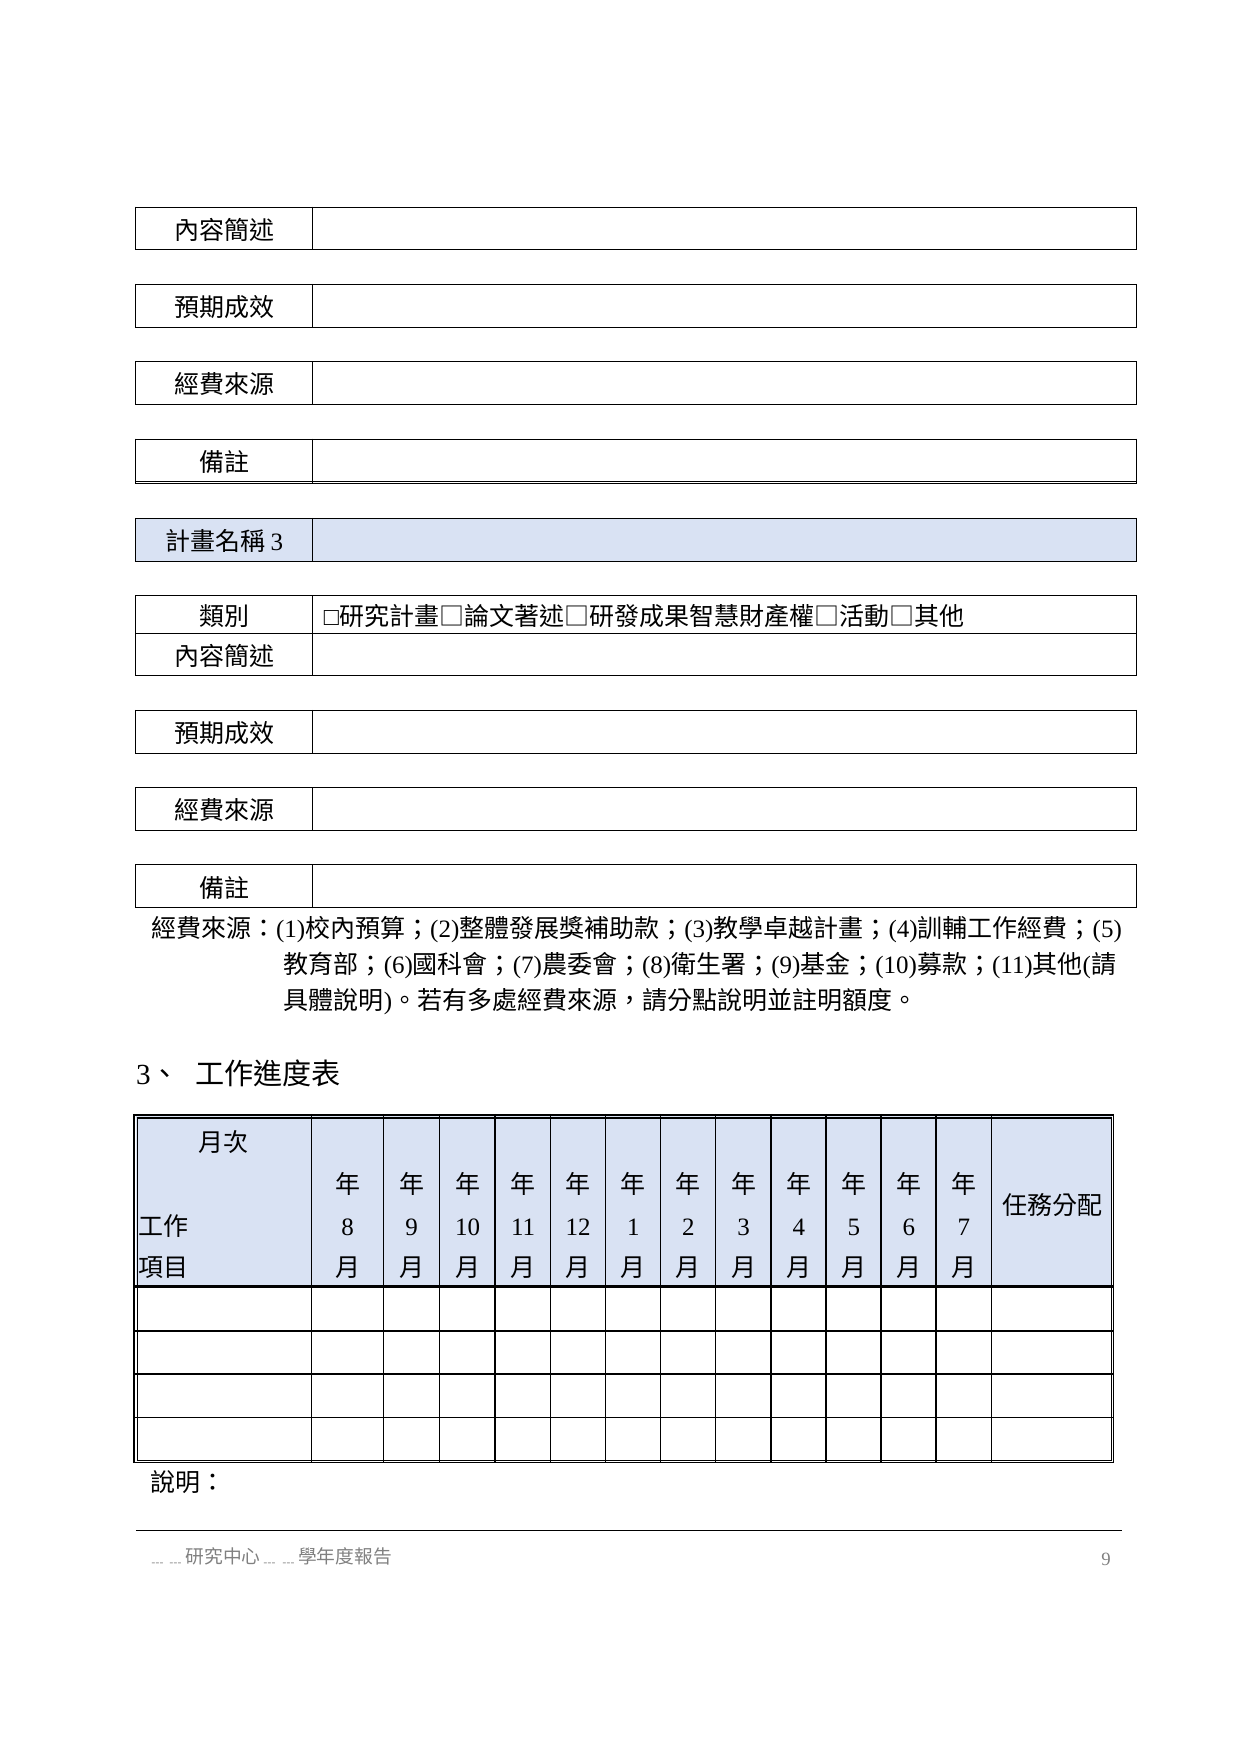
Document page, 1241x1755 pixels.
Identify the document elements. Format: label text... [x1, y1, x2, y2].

table_cell [312, 1375, 383, 1416]
table_header 備註 [136, 440, 312, 481]
table_cell [384, 1288, 439, 1330]
text 說明： [151, 1463, 1122, 1499]
table_cell [606, 1375, 660, 1416]
table_header [313, 285, 1136, 327]
table_cell [496, 1288, 550, 1330]
table_cell [661, 1418, 715, 1460]
table_cell [992, 1332, 1111, 1373]
table_cell [384, 1375, 439, 1416]
table_cell [716, 1332, 770, 1373]
table_cell [312, 1418, 383, 1460]
table_cell [716, 1288, 770, 1330]
table_header 年 2 月 [661, 1119, 715, 1285]
table_header 類別 [136, 596, 312, 632]
table_cell [827, 1375, 880, 1416]
table_cell [661, 1375, 715, 1416]
table_cell [606, 1418, 660, 1460]
table_header 經費來源 [136, 362, 312, 404]
table_cell [882, 1375, 935, 1416]
table_cell [992, 1375, 1111, 1416]
table_header [313, 865, 1136, 907]
table_cell [772, 1288, 825, 1330]
table_cell [440, 1332, 494, 1373]
table_cell [551, 1288, 605, 1330]
table_header 備註 [136, 865, 312, 907]
table_header [313, 711, 1136, 752]
table_header 年 9 月 [384, 1119, 439, 1285]
table_cell [937, 1375, 991, 1416]
table_cell [551, 1418, 605, 1460]
table_cell [496, 1375, 550, 1416]
subtitle 工作進度表 [341, 1050, 1122, 1093]
table_header 年 12 月 [551, 1119, 605, 1285]
table_header 年 5 月 [827, 1119, 880, 1285]
table_header 預期成效 [136, 285, 312, 327]
table_header [313, 362, 1136, 404]
table_header 年 1 月 [606, 1119, 660, 1285]
table_cell [440, 1288, 494, 1330]
table_cell [882, 1288, 935, 1330]
table_header 年 11 月 [496, 1119, 550, 1285]
table_header 年 7 月 [937, 1119, 991, 1285]
table_header □研究計畫□論文著述□研發成果智慧財產權□活動□其他 [313, 596, 1136, 632]
table_header 任務分配 [992, 1119, 1111, 1285]
table_cell 內容簡述 [136, 634, 312, 675]
table_cell [827, 1332, 880, 1373]
table_cell [312, 1332, 383, 1373]
table_cell [138, 1288, 311, 1330]
table_cell [606, 1288, 660, 1330]
table_cell [551, 1332, 605, 1373]
table_cell [882, 1418, 935, 1460]
table_cell [440, 1375, 494, 1416]
table_cell [384, 1332, 439, 1373]
table_cell [313, 634, 1136, 675]
table_cell [827, 1418, 880, 1460]
table_cell [882, 1332, 935, 1373]
table_header 年 8 月 [312, 1119, 383, 1285]
table_cell [716, 1418, 770, 1460]
table_cell [716, 1375, 770, 1416]
table_cell [937, 1288, 991, 1330]
table_cell [772, 1332, 825, 1373]
table_cell [992, 1288, 1111, 1330]
table_header [313, 788, 1136, 830]
table_cell [496, 1418, 550, 1460]
table_cell [551, 1375, 605, 1416]
table_cell [440, 1418, 494, 1460]
table_cell [937, 1332, 991, 1373]
table_cell [496, 1332, 550, 1373]
table_cell [827, 1288, 880, 1330]
table_header 計畫名稱3 [136, 519, 312, 561]
table_cell [661, 1332, 715, 1373]
table_header 年 4 月 [772, 1119, 825, 1285]
table_header 經費來源 [136, 788, 312, 830]
table_header [313, 519, 1136, 561]
table_cell 內容簡述 [136, 208, 312, 249]
table_cell [313, 208, 1136, 249]
table_header 預期成效 [136, 711, 312, 752]
table_cell [138, 1375, 311, 1416]
table_cell [661, 1288, 715, 1330]
table_cell [937, 1418, 991, 1460]
table_cell [772, 1418, 825, 1460]
table_cell [606, 1332, 660, 1373]
table_header 年 10 月 [440, 1119, 494, 1285]
table_header 月次 工作 項目 [138, 1119, 311, 1285]
table_header 年 3 月 [716, 1119, 770, 1285]
table_cell [772, 1375, 825, 1416]
text 經費來源：(1)校內預算；(2)整體發展獎補助款；(3)教學卓越計畫；(4)訓輔工作經費；(5)教育部；(6)國科會；(7)農委會；(8)衛生署；(9)基金；(10)募款；(11)其他(請具體說明)。若有多處經費來源，請分點說明並註明額度。 [151, 908, 1122, 1017]
table_header [313, 440, 1136, 481]
table_cell [992, 1418, 1111, 1460]
table_cell [384, 1418, 439, 1460]
table_header 年 6 月 [882, 1119, 935, 1285]
table_cell [138, 1418, 311, 1460]
table_cell [138, 1332, 311, 1373]
table_cell [312, 1288, 383, 1330]
